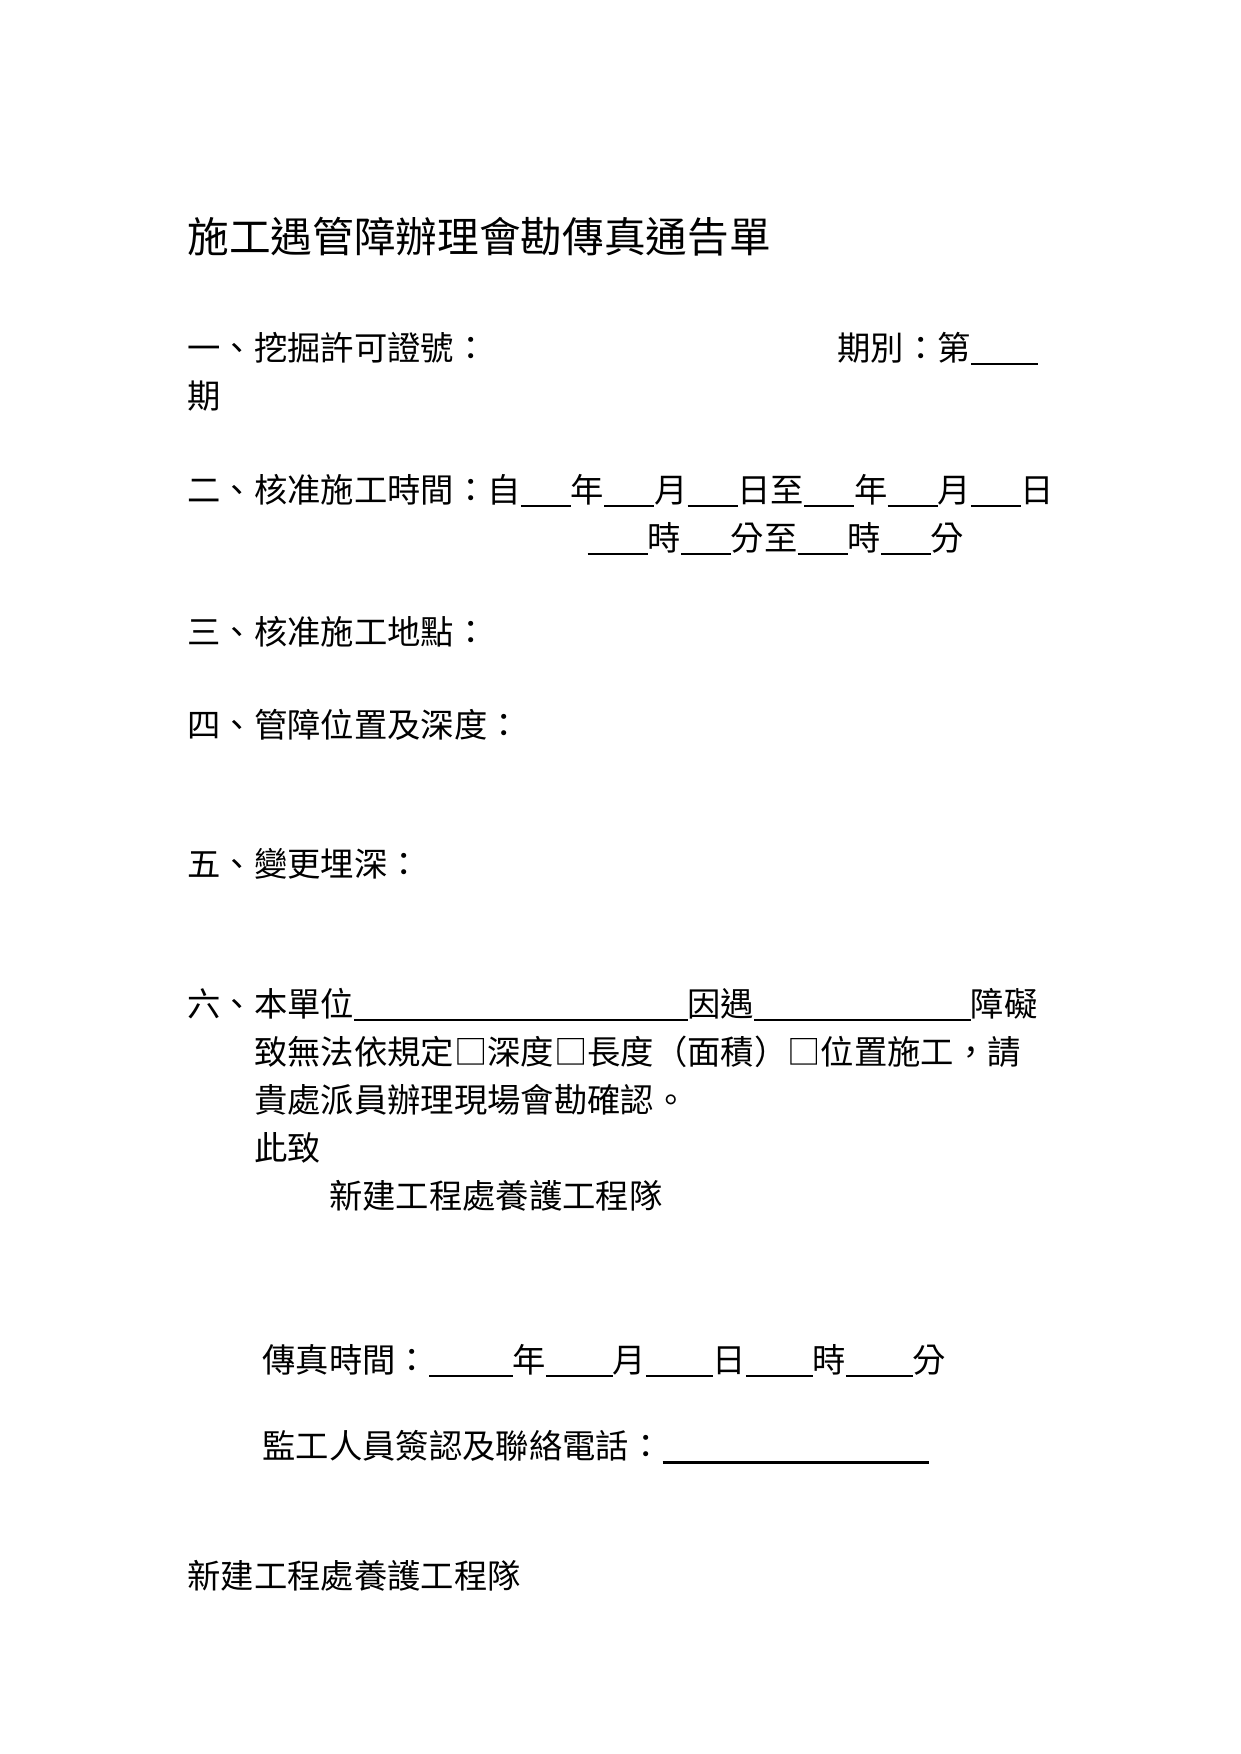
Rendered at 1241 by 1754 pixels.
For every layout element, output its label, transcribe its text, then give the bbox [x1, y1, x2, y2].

text 一、挖掘許可證號： 期別：第 期 [187, 322, 1063, 418]
text 監工人員簽認及聯絡電話： [187, 1420, 1063, 1468]
text 五、變更埋深： [187, 838, 1063, 886]
text 二、核准施工時間：自 年 月 日至 年 月 日 [187, 463, 1063, 512]
text 此致 [187, 1122, 1063, 1170]
text 三、核准施工地點： [187, 606, 1063, 654]
text 四、管障位置及深度： [187, 699, 1063, 747]
text 時 分至 時 分 [187, 512, 1063, 560]
text 新建工程處養護工程隊 [187, 1545, 1063, 1599]
text 六、本單位 因遇 障礙致無法依規定□深度□長度（面積）□位置施工，請 貴處派員辦理現場會勘確認。 [187, 977, 1063, 1122]
text 傳真時間： 年 月 日 時 分 [187, 1333, 1063, 1382]
text 施工遇管障辦理會勘傳真通告單 [187, 204, 1063, 265]
text 新建工程處養護工程隊 [187, 1170, 1063, 1218]
